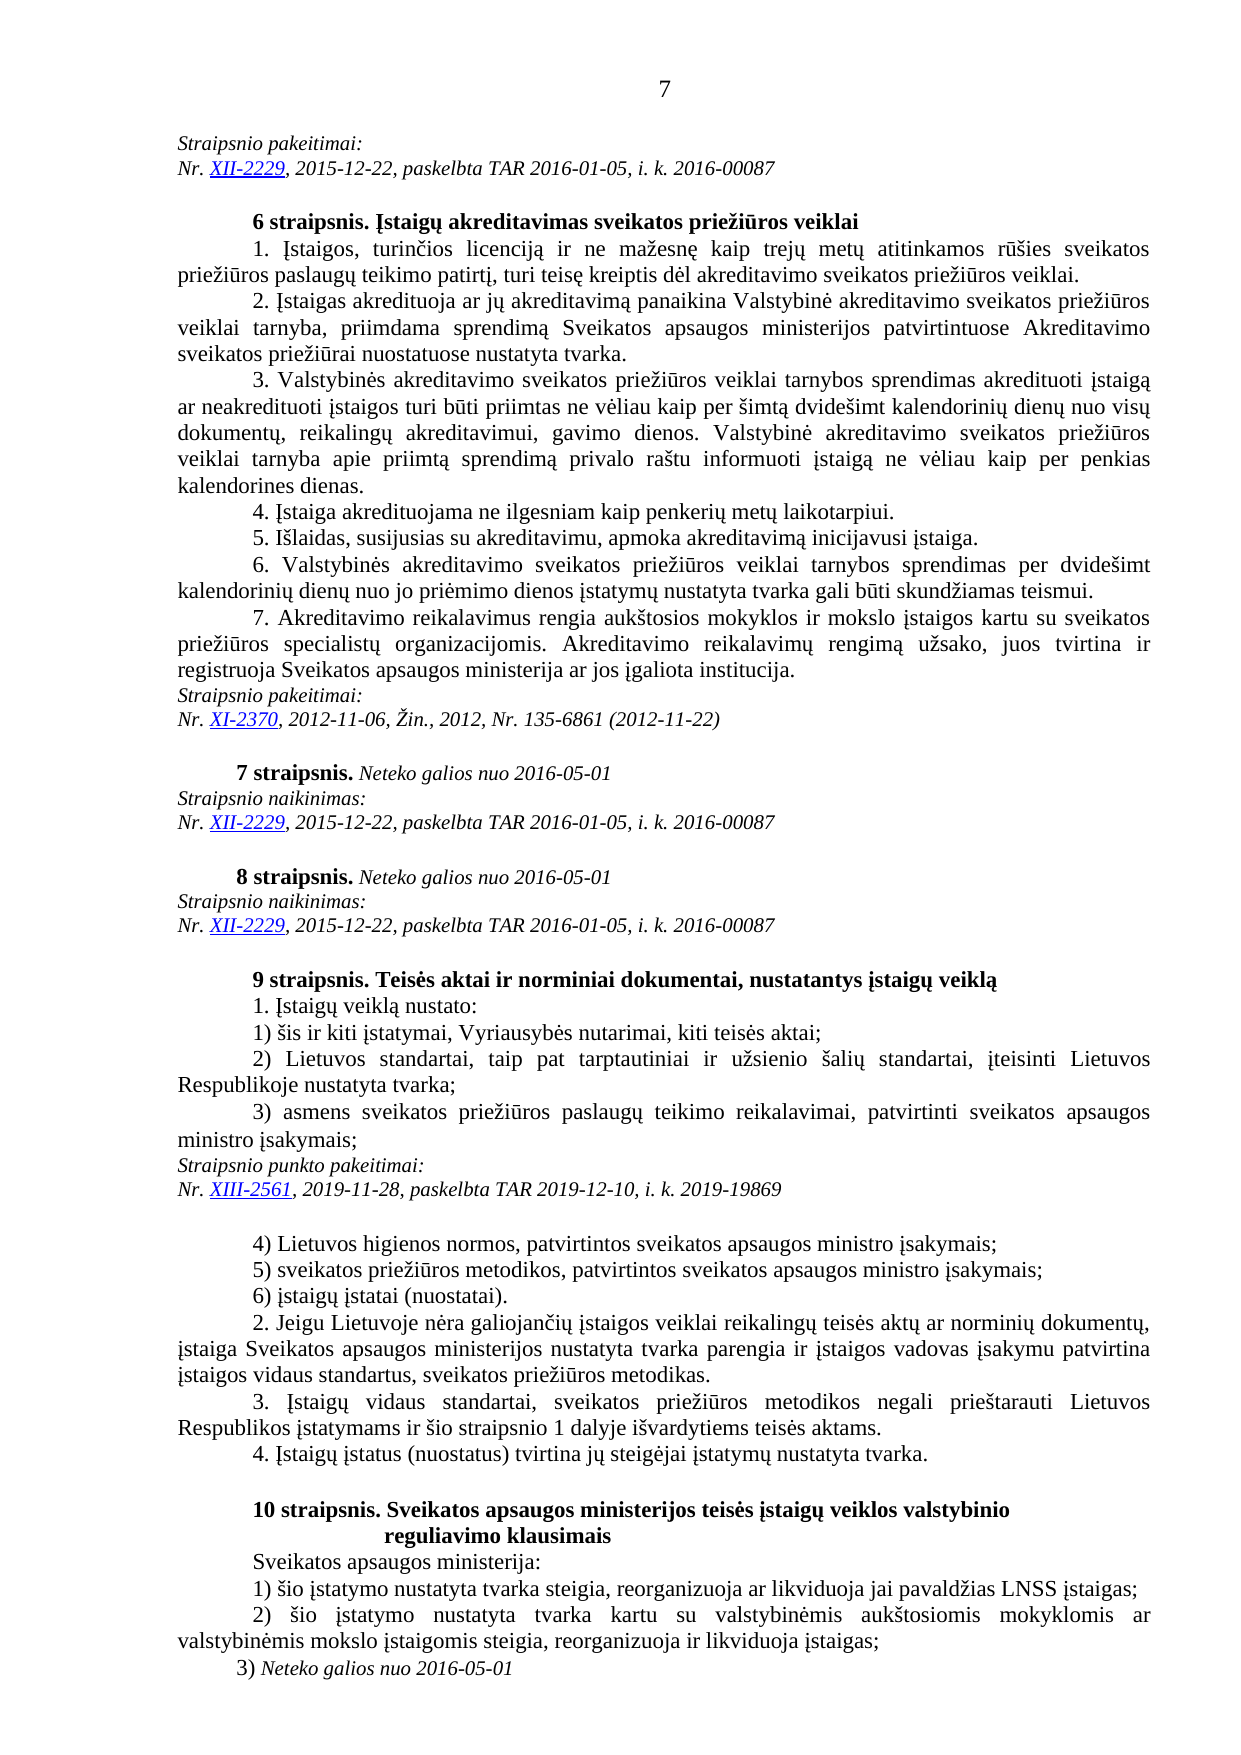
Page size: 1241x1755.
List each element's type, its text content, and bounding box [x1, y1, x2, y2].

text Nr. XII-2229, 2015-12-22, paskelbta TAR 2016-01-05, i. k. 2016-00087 [177, 155, 1152, 179]
text 7. Akreditavimo reikalavimus rengia aukštosios mokyklos ir mokslo įstaigos kartu su sveikatos priežiūros specialistų organizacijomis. Akreditavimo reikalavimų rengimą užsako, juos tvirtina ir registruoja Sveikatos apsaugos ministerija ar jos įgaliota institucija. [177, 603, 1152, 683]
text Straipsnio pakeitimai: [177, 131, 1152, 155]
text 2. Jeigu Lietuvoje nėra galiojančių įstaigos veiklai reikalingų teisės aktų ar norminių dokumentų, įstaiga Sveikatos apsaugos ministerijos nustatyta tvarka parengia ir įstaigos vadovas įsakymu patvirtina įstaigos vidaus standartus, sveikatos priežiūros metodikas. [177, 1309, 1152, 1388]
text Straipsnio punkto pakeitimai: [177, 1153, 1152, 1177]
text Nr. XII-2229, 2015-12-22, paskelbta TAR 2016-01-05, i. k. 2016-00087 [177, 913, 1152, 937]
text Nr. XII-2229, 2015-12-22, paskelbta TAR 2016-01-05, i. k. 2016-00087 [177, 810, 1152, 834]
text 1) šio įstatymo nustatyta tvarka steigia, reorganizuoja ar likviduoja jai pavaldžias LNSS įstaigas; [177, 1575, 1152, 1601]
text 4) Lietuvos higienos normos, patvirtintos sveikatos apsaugos ministro įsakymais; [177, 1230, 1152, 1256]
text 4. Įstaiga akredituojama ne ilgesniam kaip penkerių metų laikotarpiui. [177, 498, 1152, 524]
text 3) Neteko galios nuo 2016-05-01 [177, 1654, 1152, 1680]
text 1. Įstaigos, turinčios licenciją ir ne mažesnę kaip trejų metų atitinkamos rūšies sveikatos priežiūros paslaugų teikimo patirtį, turi teisę kreiptis dėl akreditavimo sveikatos priežiūros veiklai. [177, 234, 1152, 287]
text 5) sveikatos priežiūros metodikos, patvirtintos sveikatos apsaugos ministro įsakymais; [177, 1256, 1152, 1282]
text 6 straipsnis. Įstaigų akreditavimas sveikatos priežiūros veiklai [177, 208, 1152, 234]
text Straipsnio naikinimas: [177, 786, 1152, 810]
text reguliavimo klausimais [384, 1522, 1152, 1548]
text 1. Įstaigų veiklą nustato: [177, 992, 1152, 1019]
text 10 straipsnis. Sveikatos apsaugos ministerijos teisės įstaigų veiklos valstybinio [252, 1496, 1152, 1522]
text Nr. XIII-2561, 2019-11-28, paskelbta TAR 2019-12-10, i. k. 2019-19869 [177, 1177, 1152, 1201]
text 2. Įstaigas akredituoja ar jų akreditavimą panaikina Valstybinė akreditavimo sveikatos priežiūros veiklai tarnyba, priimdama sprendimą Sveikatos apsaugos ministerijos patvirtintuose Akreditavimo sveikatos priežiūrai nuostatuose nustatyta tvarka. [177, 287, 1152, 366]
text 1) šis ir kiti įstatymai, Vyriausybės nutarimai, kiti teisės aktai; [177, 1019, 1152, 1045]
text Sveikatos apsaugos ministerija: [177, 1548, 1152, 1575]
text 8 straipsnis. Neteko galios nuo 2016-05-01 [177, 863, 1152, 889]
text 3. Įstaigų vidaus standartai, sveikatos priežiūros metodikos negali prieštarauti Lietuvos Respublikos įstatymams ir šio straipsnio 1 dalyje išvardytiems teisės aktams. [177, 1388, 1152, 1441]
text 2) šio įstatymo nustatyta tvarka kartu su valstybinėmis aukštosiomis mokyklomis ar valstybinėmis mokslo įstaigomis steigia, reorganizuoja ir likviduoja įstaigas; [177, 1601, 1152, 1654]
text 4. Įstaigų įstatus (nuostatus) tvirtina jų steigėjai įstatymų nustatyta tvarka. [177, 1441, 1152, 1467]
text 6. Valstybinės akreditavimo sveikatos priežiūros veiklai tarnybos sprendimas per dvidešimt kalendorinių dienų nuo jo priėmimo dienos įstatymų nustatyta tvarka gali būti skundžiamas teismui. [177, 551, 1152, 603]
text 7 straipsnis. Neteko galios nuo 2016-05-01 [177, 759, 1152, 786]
text 2) Lietuvos standartai, taip pat tarptautiniai ir užsienio šalių standartai, įteisinti Lietuvos Respublikoje nustatyta tvarka; [177, 1045, 1152, 1098]
text Straipsnio naikinimas: [177, 889, 1152, 913]
text 3. Valstybinės akreditavimo sveikatos priežiūros veiklai tarnybos sprendimas akredituoti įstaigą ar neakredituoti įstaigos turi būti priimtas ne vėliau kaip per šimtą dvidešimt kalendorinių dienų nuo visų dokumentų, reikalingų akreditavimui, gavimo dienos. Valstybinė akreditavimo sveikatos priežiūros veiklai tarnyba apie priimtą sprendimą privalo raštu informuoti įstaigą ne vėliau kaip per penkias kalendorines dienas. [177, 366, 1152, 498]
text 3) asmens sveikatos priežiūros paslaugų teikimo reikalavimai, patvirtinti sveikatos apsaugos ministro įsakymais; [177, 1098, 1152, 1153]
text 9 straipsnis. Teisės aktai ir norminiai dokumentai, nustatantys įstaigų veiklą [177, 966, 1152, 992]
text Nr. XI-2370, 2012-11-06, Žin., 2012, Nr. 135-6861 (2012-11-22) [177, 707, 1152, 731]
text 5. Išlaidas, susijusias su akreditavimu, apmoka akreditavimą inicijavusi įstaiga. [177, 524, 1152, 551]
text Straipsnio pakeitimai: [177, 683, 1152, 707]
text 6) įstaigų įstatai (nuostatai). [177, 1282, 1152, 1309]
